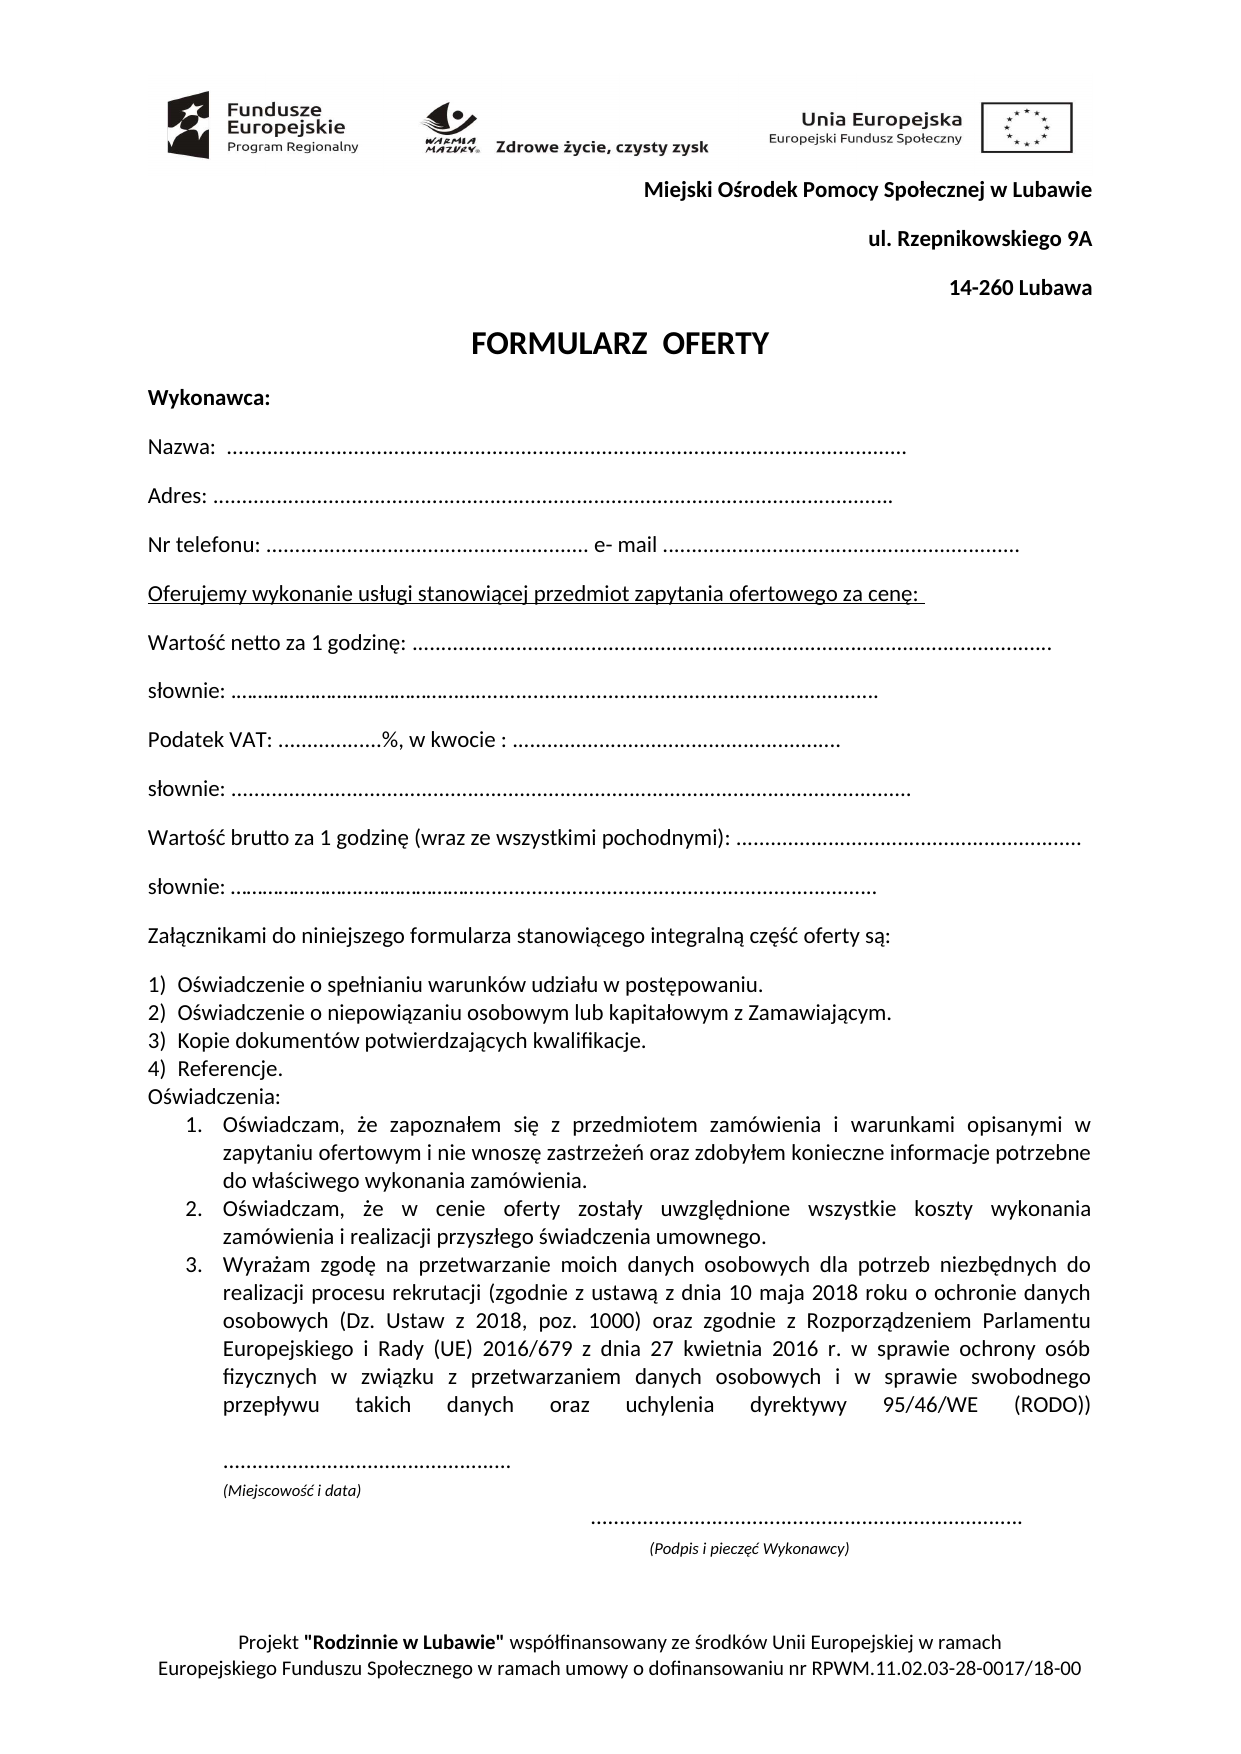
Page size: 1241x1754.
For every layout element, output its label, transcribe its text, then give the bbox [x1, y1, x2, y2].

picture [147, 73, 1093, 176]
text słownie: ...................................................................................................................... [148, 774, 1093, 802]
text Adres: ...................................................................................................................... [148, 481, 1093, 509]
list (Miejscowość i data) ........................................................................... [185, 1474, 1093, 1530]
text Oświadczenia: [148, 1082, 1093, 1110]
text (Podpis i pieczęć Wykonawcy) [148, 1530, 1093, 1561]
text Oferujemy wykonanie usługi stanowiącej przedmiot zapytania ofertowego za cenę: [148, 579, 1093, 607]
text Wartość netto za 1 godzinę: ............................................................................................................... [148, 628, 1093, 656]
list Referencje. [148, 1054, 1093, 1082]
text Załącznikami do niniejszego formularza stanowiącego integralną część oferty są: [148, 921, 1093, 949]
list Oświadczenie o niepowiązaniu osobowym lub kapitałowym z Zamawiającym. [148, 998, 1093, 1026]
list .................................................. [185, 1446, 1093, 1474]
text słownie: .…………………………………...…...................................................................... [148, 677, 1093, 705]
list Oświadczam, że w cenie oferty zostały uwzględnione wszystkie koszty wykonania zamówienia i realizacji przyszłego świadczenia umownego. [185, 1194, 1093, 1250]
text Podatek VAT: ..................%, w kwocie : ......................................................... [148, 726, 1093, 753]
list Wyrażam zgodę na przetwarzanie moich danych osobowych dla potrzeb niezbędnych do realizacji procesu rekrutacji (zgodnie z ustawą z dnia 10 maja 2018 roku o ochronie danych osobowych (Dz. Ustaw z 2018, poz. 1000) oraz zgodnie z Rozporządzeniem Parlamentu Europejskiego i Rady (UE) 2016/679 z dnia 27 kwietnia 2016 r. w sprawie ochrony osób fizycznych w związku z przetwarzaniem danych osobowych i w sprawie swobodnego przepływu takich danych oraz uchylenia dyrektywy 95/46/WE (RODO)) [185, 1250, 1093, 1446]
text Miejski Ośrodek Pomocy Społecznej w Lubawie [148, 176, 1093, 203]
text słownie: ……………………..…………………..................................................................... [148, 872, 1093, 900]
text FORMULARZ OFERTY [148, 322, 1093, 363]
text Wartość brutto za 1 godzinę (wraz ze wszystkimi pochodnymi): ............................................................ [148, 823, 1093, 851]
text Nr telefonu: ........................................................ e- mail .............................................................. [148, 530, 1093, 558]
list Oświadczam, że zapoznałem się z przedmiotem zamówienia i warunkami opisanymi w zapytaniu ofertowym i nie wnoszę zastrzeżeń oraz zdobyłem konieczne informacje potrzebne do właściwego wykonania zamówienia. [185, 1110, 1093, 1194]
text Wykonawca: [148, 383, 1093, 412]
text ul. Rzepnikowskiego 9A [148, 224, 1093, 252]
list Oświadczenie o spełnianiu warunków udziału w postępowaniu. [148, 970, 1093, 998]
text 14-260 Lubawa [148, 273, 1093, 301]
list Kopie dokumentów potwierdzających kwalifikacje. [148, 1026, 1093, 1054]
text Nazwa: ...................................................................................................................... [148, 432, 1093, 460]
